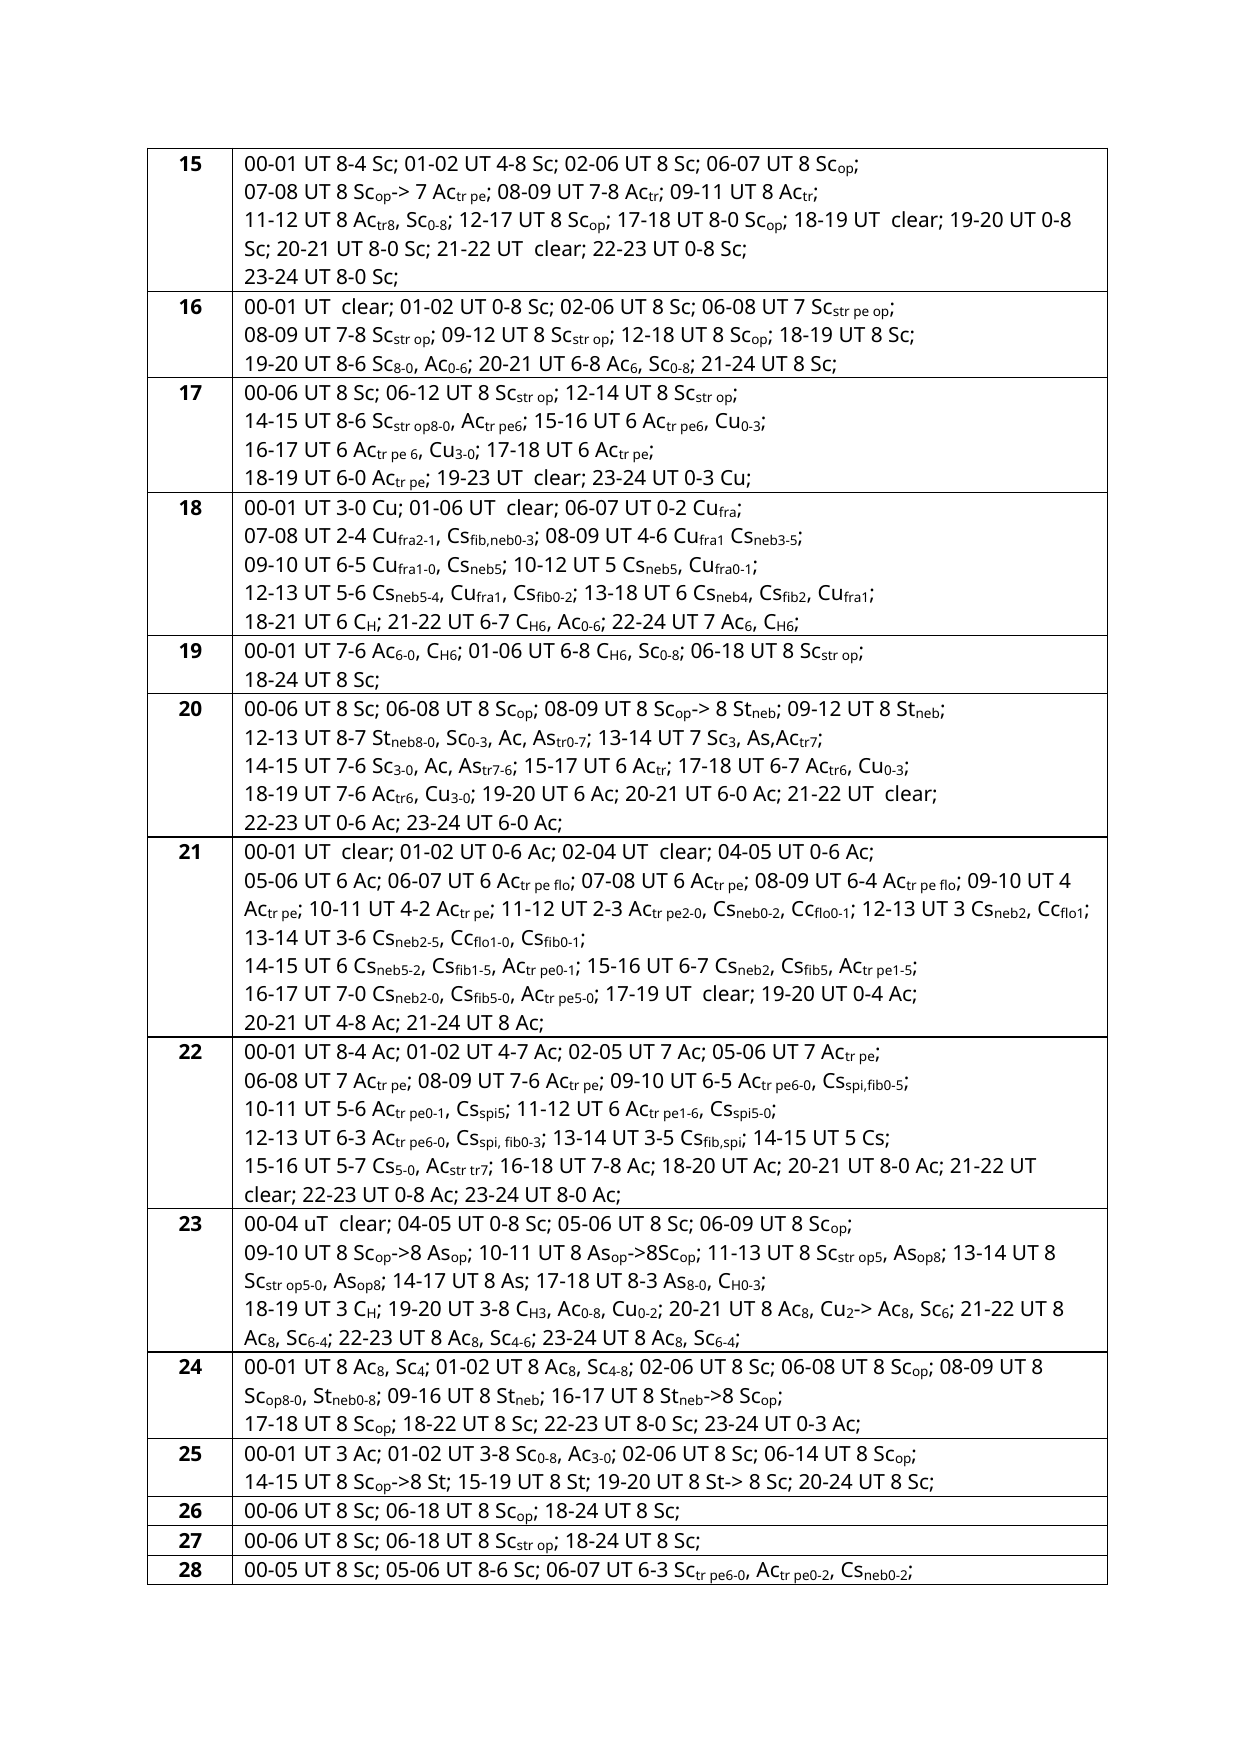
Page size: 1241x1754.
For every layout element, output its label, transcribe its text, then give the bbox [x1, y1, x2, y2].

table_cell 00-01 UT 3 Ac; 01-02 UT 3-8 Sc0-8, Ac3-0; 02-06 UT 8 Sc; 06-14 UT 8 Scop; 14-15 UT 8 Scop->8 St; 15-19 UT 8 St; 19-20 UT 8 St-> 8 Sc; 20-24 UT 8 Sc; [233, 1439, 1107, 1496]
table_cell 25 [148, 1439, 232, 1496]
table_cell 16 [148, 292, 232, 377]
table_cell 17 [148, 378, 232, 492]
table_cell 18 [148, 493, 232, 635]
table_cell 00-05 UT 8 Sc; 05-06 UT 8-6 Sc; 06-07 UT 6-3 Sctr pe6-0, Actr pe0-2, Csneb0-2; [233, 1556, 1107, 1584]
table_cell 21 [148, 838, 232, 1036]
table_cell 00-06 UT 8 Sc; 06-18 UT 8 Scstr op; 18-24 UT 8 Sc; [233, 1526, 1107, 1554]
table_cell 00-06 UT 8 Sc; 06-12 UT 8 Scstr op; 12-14 UT 8 Scstr op; 14-15 UT 8-6 Scstr op8-0, Actr pe6; 15-16 UT 6 Actr pe6, Cu0-3; 16-17 UT 6 Actr pe 6, Cu3-0; 17-18 UT 6 Actr pe; 18-19 UT 6-0 Actr pe; 19-23 UT clear; 23-24 UT 0-3 Cu; [233, 378, 1107, 492]
table_cell 00-01 UT 8 Ac8, Sc4; 01-02 UT 8 Ac8, Sc4-8; 02-06 UT 8 Sc; 06-08 UT 8 Scop; 08-09 UT 8 Scop8-0, Stneb0-8; 09-16 UT 8 Stneb; 16-17 UT 8 Stneb->8 Scop; 17-18 UT 8 Scop; 18-22 UT 8 Sc; 22-23 UT 8-0 Sc; 23-24 UT 0-3 Ac; [233, 1353, 1107, 1438]
table_cell 26 [148, 1497, 232, 1525]
table_cell 00-06 UT 8 Sc; 06-08 UT 8 Scop; 08-09 UT 8 Scop-> 8 Stneb; 09-12 UT 8 Stneb; 12-13 UT 8-7 Stneb8-0, Sc0-3, Ac, Astr0-7; 13-14 UT 7 Sc3, As,Actr7; 14-15 UT 7-6 Sc3-0, Ac, Astr7-6; 15-17 UT 6 Actr; 17-18 UT 6-7 Actr6, Cu0-3; 18-19 UT 7-6 Actr6, Cu3-0; 19-20 UT 6 Ac; 20-21 UT 6-0 Ac; 21-22 UT clear; 22-23 UT 0-6 Ac; 23-24 UT 6-0 Ac; [233, 694, 1107, 836]
table_cell 00-01 UT 7-6 Ac6-0, CH6; 01-06 UT 6-8 CH6, Sc0-8; 06-18 UT 8 Scstr op; 18-24 UT 8 Sc; [233, 636, 1107, 693]
table_cell 00-01 UT 8-4 Sc; 01-02 UT 4-8 Sc; 02-06 UT 8 Sc; 06-07 UT 8 Scop; 07-08 UT 8 Scop-> 7 Actr pe; 08-09 UT 7-8 Actr; 09-11 UT 8 Actr; 11-12 UT 8 Actr8, Sc0-8; 12-17 UT 8 Scop; 17-18 UT 8-0 Scop; 18-19 UT clear; 19-20 UT 0-8 Sc; 20-21 UT 8-0 Sc; 21-22 UT clear; 22-23 UT 0-8 Sc; 23-24 UT 8-0 Sc; [233, 149, 1107, 291]
table_cell 00-01 UT 3-0 Cu; 01-06 UT clear; 06-07 UT 0-2 Cufra; 07-08 UT 2-4 Cufra2-1, Csfib,neb0-3; 08-09 UT 4-6 Cufra1 Csneb3-5; 09-10 UT 6-5 Cufra1-0, Csneb5; 10-12 UT 5 Csneb5, Cufra0-1; 12-13 UT 5-6 Csneb5-4, Cufra1, Csfib0-2; 13-18 UT 6 Csneb4, Csfib2, Cufra1; 18-21 UT 6 CH; 21-22 UT 6-7 CH6, Ac0-6; 22-24 UT 7 Ac6, CH6; [233, 493, 1107, 635]
table_cell 23 [148, 1209, 232, 1351]
table_cell 00-04 uT clear; 04-05 UT 0-8 Sc; 05-06 UT 8 Sc; 06-09 UT 8 Scop; 09-10 UT 8 Scop->8 Asop; 10-11 UT 8 Asop->8Scop; 11-13 UT 8 Scstr op5, Asop8; 13-14 UT 8 Scstr op5-0, Asop8; 14-17 UT 8 As; 17-18 UT 8-3 As8-0, CH0-3; 18-19 UT 3 CH; 19-20 UT 3-8 CH3, Ac0-8, Cu0-2; 20-21 UT 8 Ac8, Cu2-> Ac8, Sc6; 21-22 UT 8 Ac8, Sc6-4; 22-23 UT 8 Ac8, Sc4-6; 23-24 UT 8 Ac8, Sc6-4; [233, 1209, 1107, 1351]
table_cell 00-01 UT clear; 01-02 UT 0-6 Ac; 02-04 UT clear; 04-05 UT 0-6 Ac; 05-06 UT 6 Ac; 06-07 UT 6 Actr pe flo; 07-08 UT 6 Actr pe; 08-09 UT 6-4 Actr pe flo; 09-10 UT 4 Actr pe; 10-11 UT 4-2 Actr pe; 11-12 UT 2-3 Actr pe2-0, Csneb0-2, Ccflo0-1; 12-13 UT 3 Csneb2, Ccflo1; 13-14 UT 3-6 Csneb2-5, Ccflo1-0, Csfib0-1; 14-15 UT 6 Csneb5-2, Csfib1-5, Actr pe0-1; 15-16 UT 6-7 Csneb2, Csfib5, Actr pe1-5; 16-17 UT 7-0 Csneb2-0, Csfib5-0, Actr pe5-0; 17-19 UT clear; 19-20 UT 0-4 Ac; 20-21 UT 4-8 Ac; 21-24 UT 8 Ac; [233, 838, 1107, 1036]
table_cell 28 [148, 1556, 232, 1584]
table_cell 20 [148, 694, 232, 836]
table_cell 00-06 UT 8 Sc; 06-18 UT 8 Scop; 18-24 UT 8 Sc; [233, 1497, 1107, 1525]
table_cell 24 [148, 1353, 232, 1438]
table_cell 00-01 UT clear; 01-02 UT 0-8 Sc; 02-06 UT 8 Sc; 06-08 UT 7 Scstr pe op; 08-09 UT 7-8 Scstr op; 09-12 UT 8 Scstr op; 12-18 UT 8 Scop; 18-19 UT 8 Sc; 19-20 UT 8-6 Sc8-0, Ac0-6; 20-21 UT 6-8 Ac6, Sc0-8; 21-24 UT 8 Sc; [233, 292, 1107, 377]
table_cell 22 [148, 1038, 232, 1208]
table_cell 15 [148, 149, 232, 291]
table_cell 19 [148, 636, 232, 693]
table_cell 27 [148, 1526, 232, 1554]
table_cell 00-01 UT 8-4 Ac; 01-02 UT 4-7 Ac; 02-05 UT 7 Ac; 05-06 UT 7 Actr pe; 06-08 UT 7 Actr pe; 08-09 UT 7-6 Actr pe; 09-10 UT 6-5 Actr pe6-0, Csspi,fib0-5; 10-11 UT 5-6 Actr pe0-1, Csspi5; 11-12 UT 6 Actr pe1-6, Csspi5-0; 12-13 UT 6-3 Actr pe6-0, Csspi, fib0-3; 13-14 UT 3-5 Csfib,spi; 14-15 UT 5 Cs; 15-16 UT 5-7 Cs5-0, Acstr tr7; 16-18 UT 7-8 Ac; 18-20 UT Ac; 20-21 UT 8-0 Ac; 21-22 UT clear; 22-23 UT 0-8 Ac; 23-24 UT 8-0 Ac; [233, 1038, 1107, 1208]
